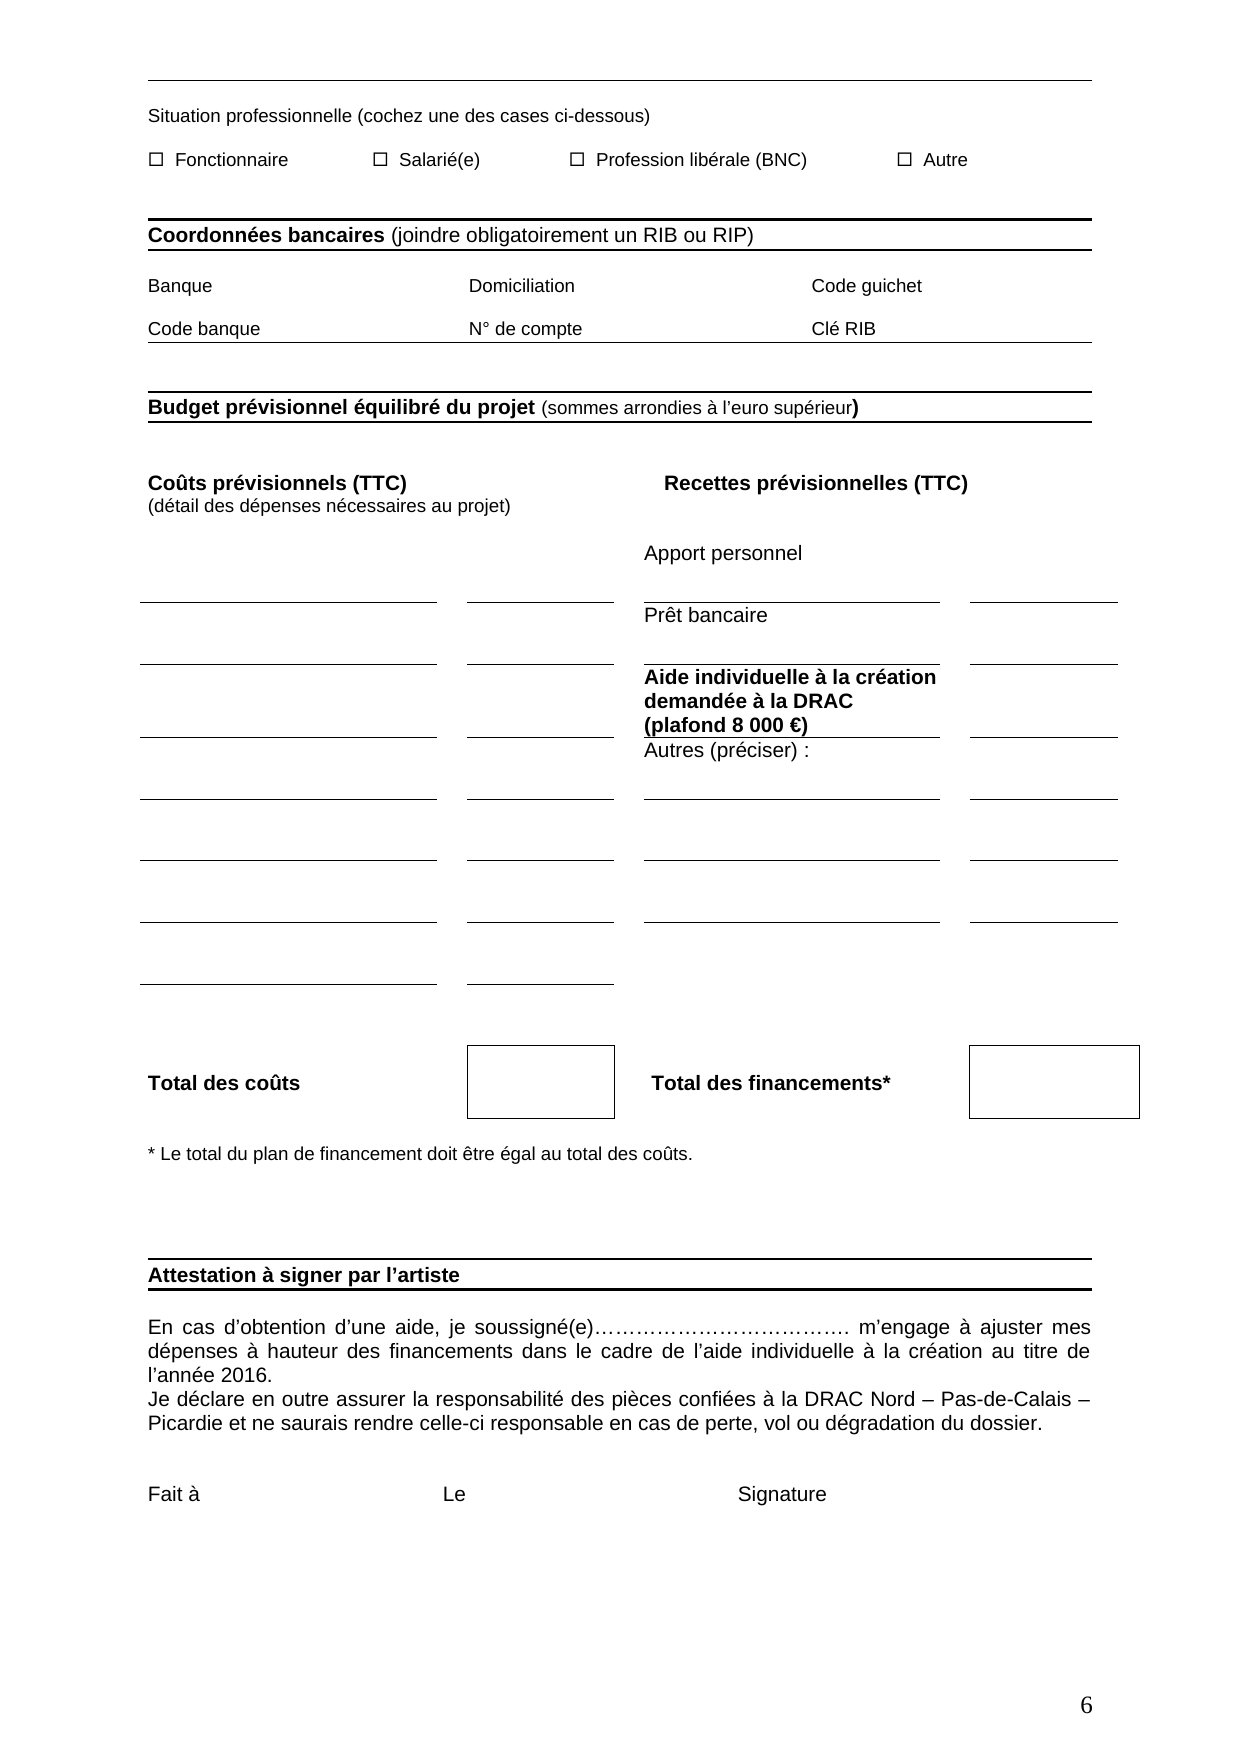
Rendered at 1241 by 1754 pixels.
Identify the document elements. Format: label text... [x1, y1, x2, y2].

table_cell [140, 985, 437, 1045]
table_cell [614, 799, 644, 860]
table_cell [940, 1045, 969, 1118]
table_cell [1126, 799, 1130, 860]
table_cell [1134, 984, 1139, 1045]
table_cell [1118, 664, 1122, 737]
table_header [1122, 540, 1126, 602]
table_cell [614, 664, 644, 737]
table_cell Total des coûts [140, 1045, 437, 1118]
table_cell [614, 922, 644, 983]
subtitle Budget prévisionnel équilibré du projet (sommes arrondies à l’euro supérieur) [148, 393, 1092, 421]
table_cell Aide individuelle à la création demandée à la DRAC (plafond 8 000 €) [644, 665, 940, 737]
text Fait à Le Signature [148, 1482, 1092, 1506]
text Code banque N° de compte Clé RIB [148, 318, 1092, 342]
table_cell [1122, 922, 1126, 983]
table_cell [970, 923, 1118, 983]
table_cell [644, 923, 940, 983]
table_cell [1126, 737, 1130, 798]
table_header [1130, 540, 1134, 602]
table_cell [615, 1045, 644, 1118]
table_cell [467, 665, 614, 737]
table_cell [437, 664, 467, 737]
table_cell [614, 737, 644, 798]
table_cell [614, 860, 644, 922]
table_cell [437, 860, 467, 922]
table_cell [644, 800, 940, 860]
table_cell [1130, 602, 1134, 664]
table_cell [970, 665, 1118, 737]
table_cell [140, 923, 437, 983]
table_cell [1130, 922, 1134, 983]
text Coûts prévisionnels (TTC) Recettes prévisionnelles (TTC) [148, 471, 1092, 495]
table_cell [1126, 664, 1130, 737]
table_cell [467, 923, 614, 983]
table_cell [970, 738, 1118, 798]
table_header [437, 540, 467, 602]
table_cell [1134, 860, 1139, 922]
table_cell [970, 603, 1118, 664]
table_cell [437, 1045, 467, 1118]
table_cell [970, 861, 1118, 922]
table_cell [140, 800, 437, 860]
table_cell [1130, 799, 1134, 860]
table_cell [970, 984, 1118, 1045]
table_cell [1126, 860, 1130, 922]
table_header [1134, 540, 1139, 602]
table_cell [644, 861, 940, 922]
table_cell [140, 665, 437, 737]
text Je déclare en outre assurer la responsabilité des pièces confiées à la DRAC Nord – Pas-de-Calais – Picardie et ne saurais rendre celle-ci responsable en cas de perte, vol ou dégradation du dossier. [148, 1386, 1092, 1434]
table_cell [1130, 860, 1134, 922]
table_cell [644, 984, 940, 1045]
subtitle Attestation à signer par l’artiste [148, 1260, 1092, 1288]
table_cell [1118, 860, 1122, 922]
table_cell [1118, 737, 1122, 798]
table_cell [1122, 799, 1126, 860]
table_cell [940, 799, 969, 860]
table_cell [437, 602, 467, 664]
table_header [1118, 540, 1122, 602]
table_cell [1134, 602, 1139, 664]
table_header [614, 540, 644, 602]
table_cell [940, 922, 969, 983]
table_cell [1118, 922, 1122, 983]
table_cell [437, 922, 467, 983]
table_cell [940, 664, 969, 737]
table_cell [467, 985, 614, 1045]
table_cell [1134, 799, 1139, 860]
table_cell [437, 984, 467, 1045]
table_cell [1118, 602, 1122, 664]
table_cell [614, 984, 644, 1045]
table_cell [940, 860, 969, 922]
table_header [467, 540, 614, 602]
table_cell [140, 861, 437, 922]
table_cell [1126, 984, 1130, 1045]
table_header [940, 540, 969, 602]
table_header Apport personnel [644, 540, 940, 602]
table_cell [467, 603, 614, 664]
table_cell [970, 1046, 1139, 1118]
table_cell [437, 737, 467, 798]
table_cell [1118, 984, 1122, 1045]
text (détail des dépenses nécessaires au projet) [148, 495, 1092, 516]
table_cell Total des financements* [644, 1045, 940, 1118]
table_cell [940, 737, 969, 798]
subtitle Coordonnées bancaires (joindre obligatoirement un RIB ou RIP) [148, 221, 1092, 249]
table_cell [468, 1046, 614, 1118]
text * Le total du plan de financement doit être égal au total des coûts. [148, 1143, 1092, 1165]
table_cell [970, 800, 1118, 860]
table_cell Prêt bancaire [644, 603, 940, 664]
table_cell [467, 738, 614, 798]
text Banque Domiciliation Code guichet [148, 275, 1092, 296]
table_cell [1130, 737, 1134, 798]
table_cell [1126, 922, 1130, 983]
table_header [140, 540, 437, 602]
table_cell [1122, 860, 1126, 922]
table_cell [140, 738, 437, 798]
text En cas d’obtention d’une aide, je soussigné(e)………………………………. m’engage à ajuster mes dépenses à hauteur des financements dans le cadre de l’aide individuelle à la création au titre de l’année 2016. [148, 1314, 1092, 1386]
table_cell [437, 799, 467, 860]
text  Fonctionnaire  Salarié(e)  Profession libérale (BNC)  Autre [148, 148, 1092, 170]
table_cell [1122, 602, 1126, 664]
table_cell [140, 603, 437, 664]
table_cell [1118, 799, 1122, 860]
table_cell [1122, 664, 1126, 737]
table_cell [467, 861, 614, 922]
table_header [1126, 540, 1130, 602]
text Situation professionnelle (cochez une des cases ci-dessous) [148, 105, 1092, 127]
table_header [970, 540, 1118, 602]
table_cell [1122, 984, 1126, 1045]
table_cell [940, 602, 969, 664]
table_cell [1134, 664, 1139, 737]
table_cell [1130, 664, 1134, 737]
table_cell [1134, 922, 1139, 983]
table_cell [467, 800, 614, 860]
table_cell Autres (préciser) : [644, 738, 940, 798]
table_cell [1134, 737, 1139, 798]
table_cell [1122, 737, 1126, 798]
table_cell [1126, 602, 1130, 664]
table_cell [1130, 984, 1134, 1045]
table_cell [940, 984, 969, 1045]
table_cell [614, 602, 644, 664]
